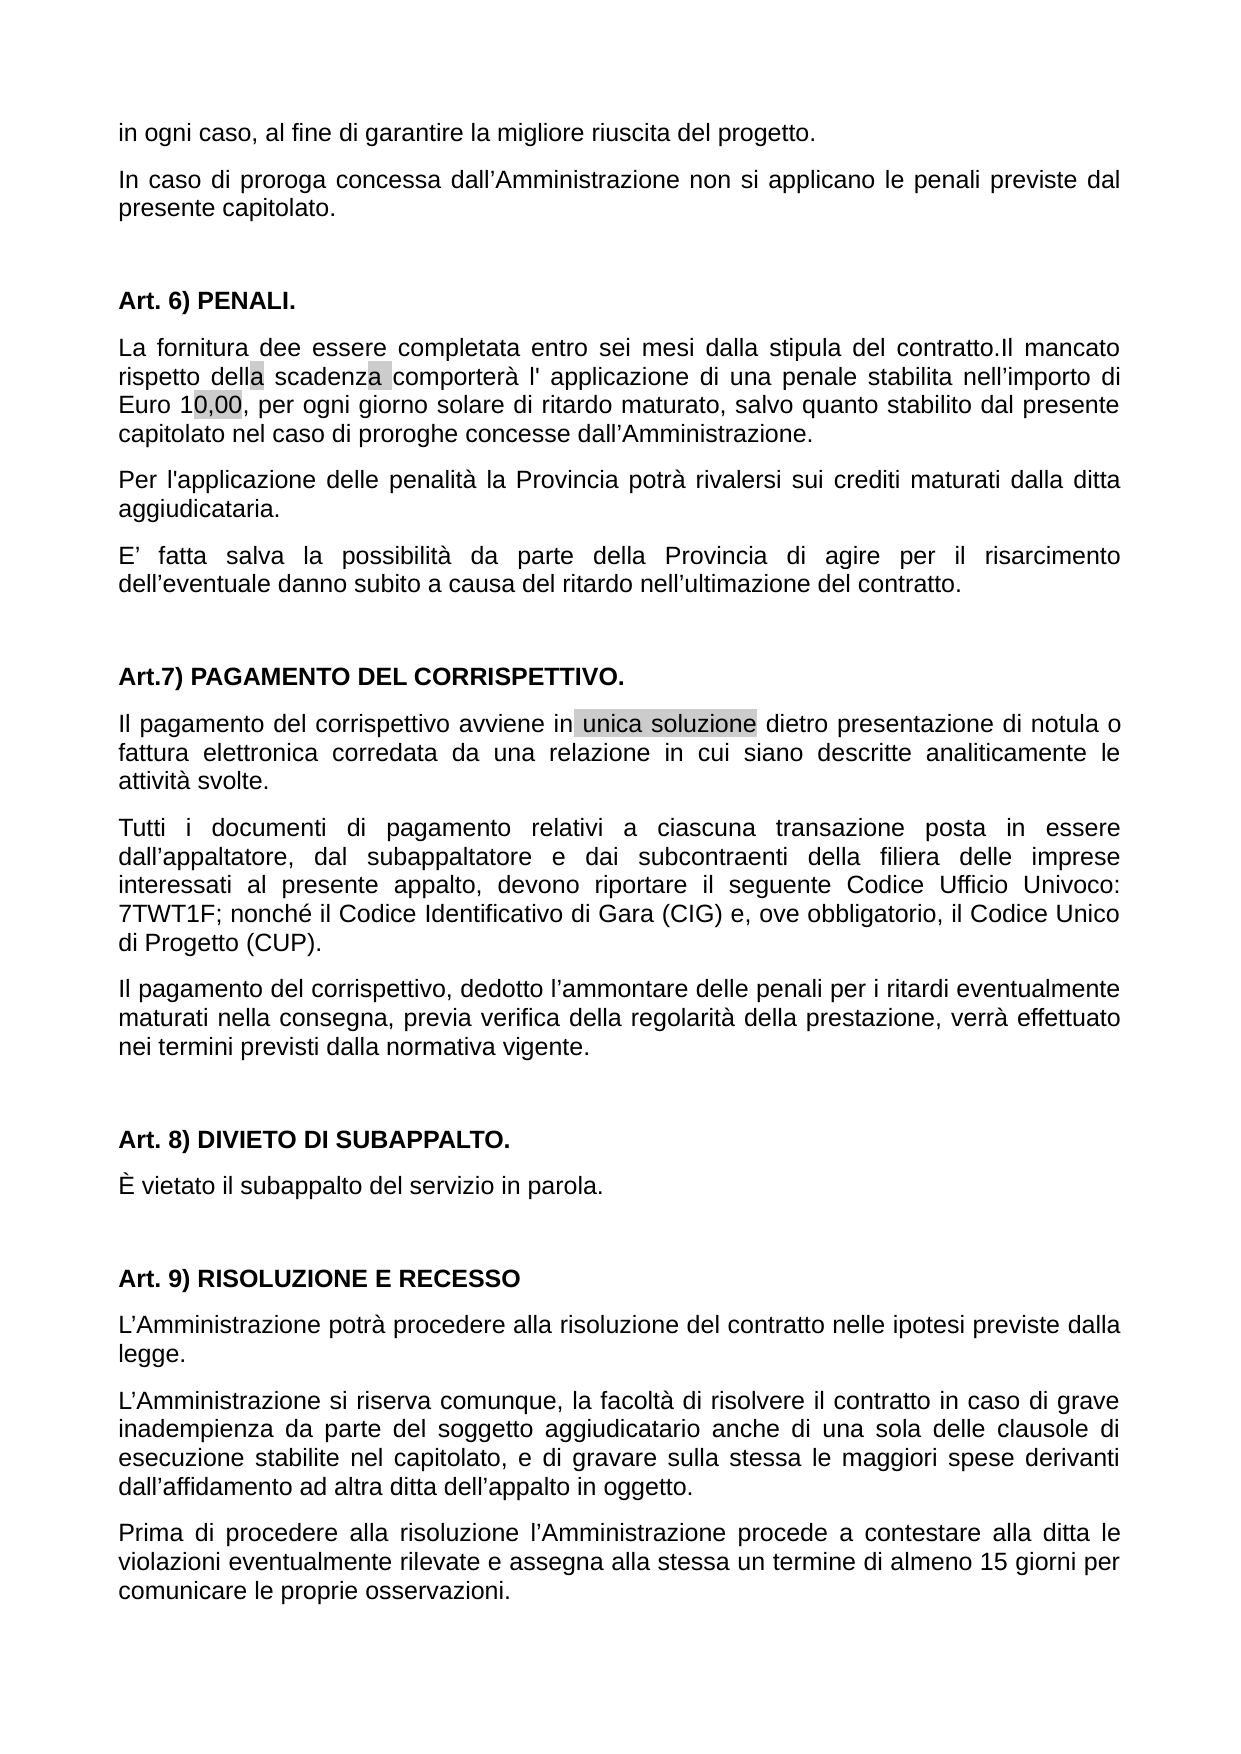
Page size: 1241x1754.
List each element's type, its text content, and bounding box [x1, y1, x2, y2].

text È vietato il subappalto del servizio in parola. [118, 1171, 1122, 1200]
text La fornitura dee essere completata entro sei mesi dalla stipula del contratto.Il mancato rispetto della scadenza comporterà l' applicazione di una penale stabilita nell’importo di Euro 10,00, per ogni giorno solare di ritardo maturato, salvo quanto stabilito dal presente capitolato nel caso di proroghe concesse dall’Amministrazione. [118, 333, 1122, 448]
text in ogni caso, al fine di garantire la migliore riuscita del progetto. [118, 118, 1122, 147]
text Prima di procedere alla risoluzione l’Amministrazione procede a contestare alla ditta le violazioni eventualmente rilevate e assegna alla stessa un termine di almeno 15 giorni per comunicare le proprie osservazioni. [118, 1518, 1122, 1604]
text L’Amministrazione si riserva comunque, la facoltà di risolvere il contratto in caso di grave inadempienza da parte del soggetto aggiudicatario anche di una sola delle clausole di esecuzione stabilite nel capitolato, e di gravare sulla stessa le maggiori spese derivanti dall’affidamento ad altra ditta dell’appalto in oggetto. [118, 1386, 1122, 1501]
text Il pagamento del corrispettivo avviene in unica soluzione dietro presentazione di notula o fattura elettronica corredata da una relazione in cui siano descritte analiticamente le attività svolte. [118, 709, 1122, 795]
text Per l'applicazione delle penalità la Provincia potrà rivalersi sui crediti maturati dalla ditta aggiudicataria. [118, 465, 1122, 523]
text Il pagamento del corrispettivo, dedotto l’ammontare delle penali per i ritardi eventualmente maturati nella consegna, previa verifica della regolarità della prestazione, verrà effettuato nei termini previsti dalla normativa vigente. [118, 974, 1122, 1060]
text In caso di proroga concessa dall’Amministrazione non si applicano le penali previste dal presente capitolato. [118, 164, 1122, 222]
text Art. 6) PENALI. [118, 286, 1122, 315]
text Art. 9) RISOLUZIONE E RECESSO [118, 1264, 1122, 1293]
text E’ fatta salva la possibilità da parte della Provincia di agire per il risarcimento dell’eventuale danno subito a causa del ritardo nell’ultimazione del contratto. [118, 541, 1122, 598]
text L’Amministrazione potrà procedere alla risoluzione del contratto nelle ipotesi previste dalla legge. [118, 1310, 1122, 1368]
text Art. 8) DIVIETO DI SUBAPPALTO. [118, 1124, 1122, 1153]
text Art.7) PAGAMENTO DEL CORRISPETTIVO. [118, 662, 1122, 691]
text Tutti i documenti di pagamento relativi a ciascuna transazione posta in essere dall’appaltatore, dal subappaltatore e dai subcontraenti della filiera delle imprese interessati al presente appalto, devono riportare il seguente Codice Ufficio Univoco: 7TWT1F; nonché il Codice Identificativo di Gara (CIG) e, ove obbligatorio, il Codice Unico di Progetto (CUP). [118, 813, 1122, 956]
